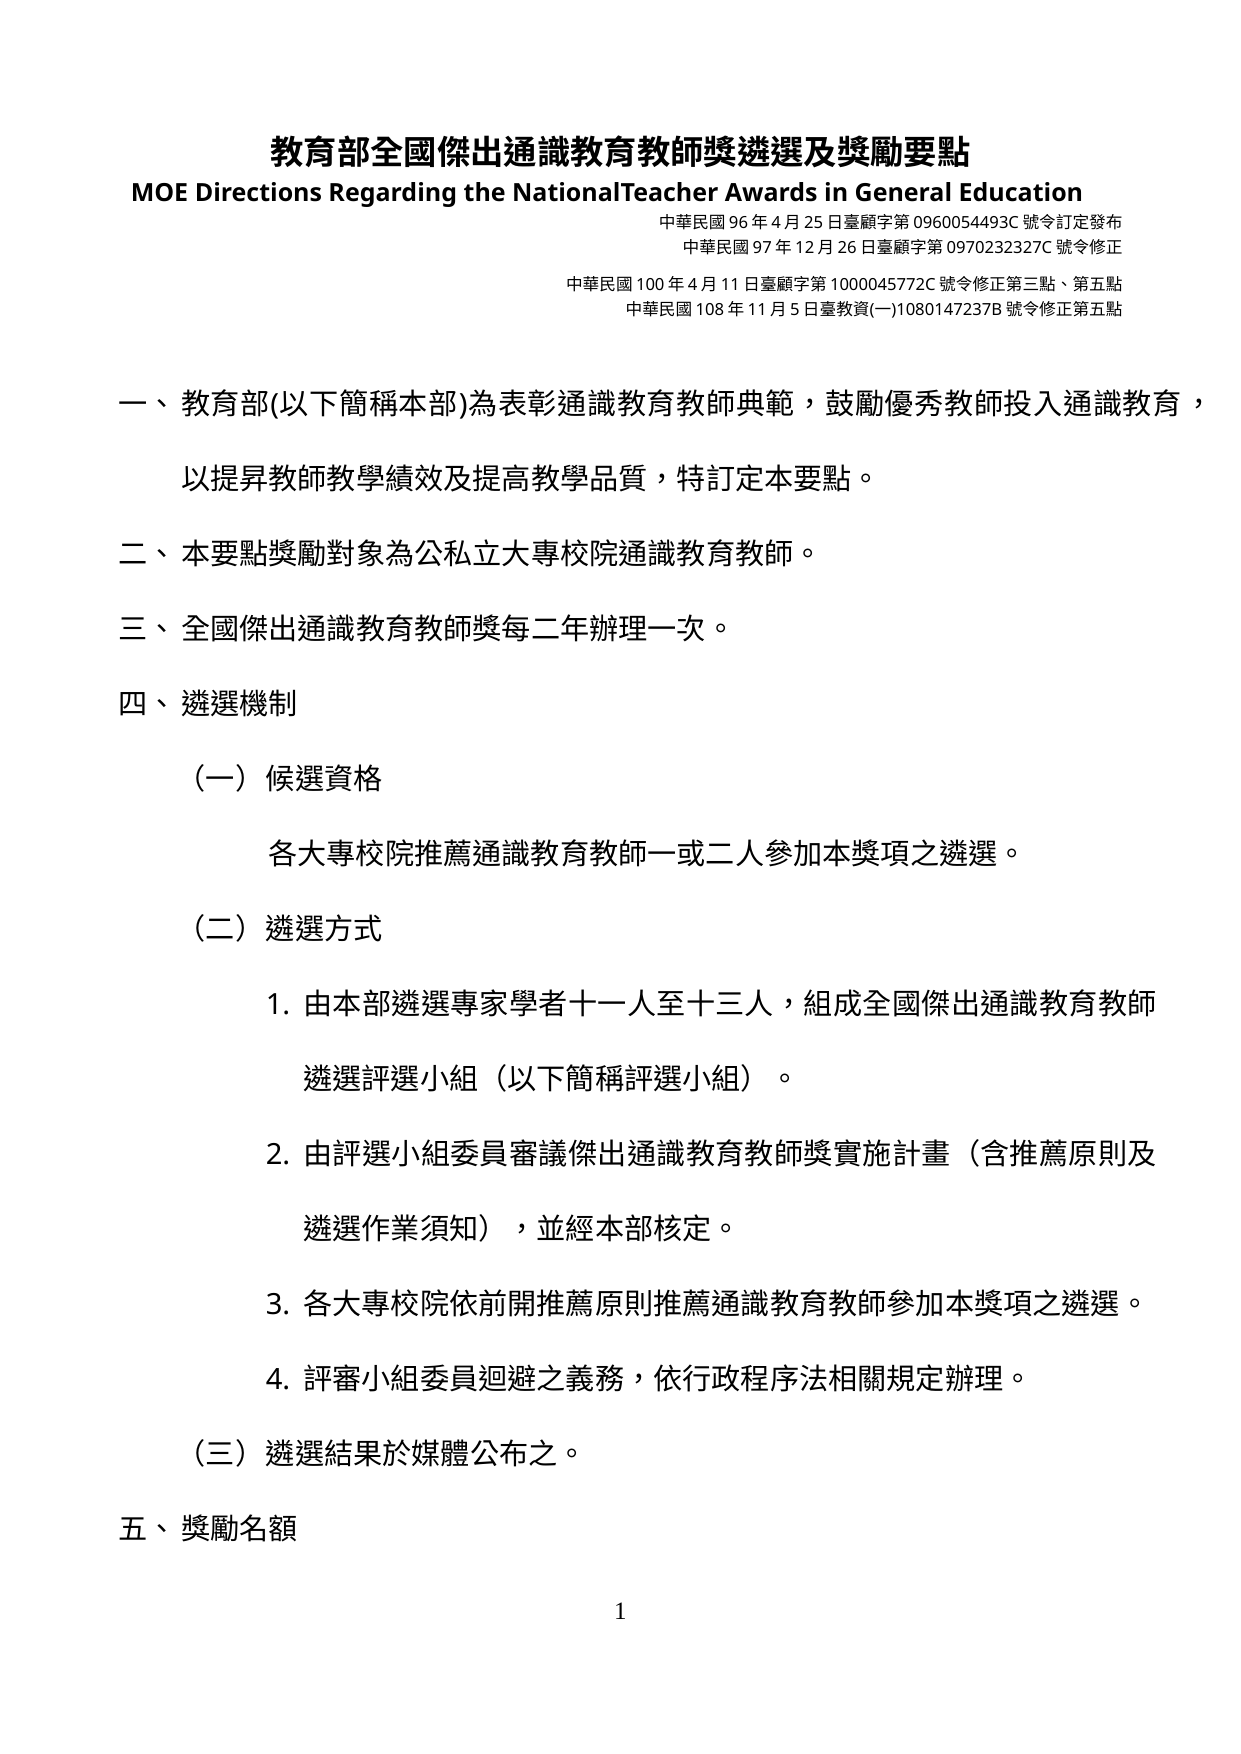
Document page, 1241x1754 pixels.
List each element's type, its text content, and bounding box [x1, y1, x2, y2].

list 遴選機制 [118, 658, 1159, 733]
list 遴選方式 [176, 883, 1159, 958]
text 各大專校院推薦通識教育教師一或二人參加本獎項之遴選。 [268, 808, 1159, 883]
text 中華民國96年4月25日臺顧字第0960054493C號令訂定發布 [118, 208, 1122, 233]
list 遴選結果於媒體公布之。 [176, 1408, 1159, 1483]
list 本要點獎勵對象為公私立大專校院通識教育教師。 [118, 508, 1159, 583]
list 各大專校院依前開推薦原則推薦通識教育教師參加本獎項之遴選。 [266, 1258, 1159, 1333]
text 中華民國100年4月11日臺顧字第1000045772C號令修正第三點、第五點 [118, 258, 1122, 296]
text 中華民國97年12月26日臺顧字第0970232327C號令修正 [118, 233, 1122, 258]
text 教育部全國傑出通識教育教師獎遴選及獎勵要點 [118, 126, 1122, 174]
list 教育部(以下簡稱本部)為表彰通識教育教師典範，鼓勵優秀教師投入通識教育，以提昇教師教學績效及提高教學品質，特訂定本要點。 [118, 358, 1184, 508]
text 中華民國108年11月5日臺教資(一)1080147237B號令修正第五點 [118, 296, 1122, 321]
list 評審小組委員迴避之義務，依行政程序法相關規定辦理。 [266, 1333, 1159, 1408]
list 獎勵名額 [118, 1483, 1159, 1558]
text MOE Directions Regarding the NationalTeacher Awards in General Education [131, 174, 1122, 208]
list 由評選小組委員審議傑出通識教育教師獎實施計畫（含推薦原則及遴選作業須知），並經本部核定。 [266, 1108, 1159, 1258]
list 候選資格 [176, 733, 1159, 808]
list 由本部遴選專家學者十一人至十三人，組成全國傑出通識教育教師遴選評選小組（以下簡稱評選小組）。 [266, 958, 1159, 1108]
list 全國傑出通識教育教師獎每二年辦理一次。 [118, 583, 1159, 658]
